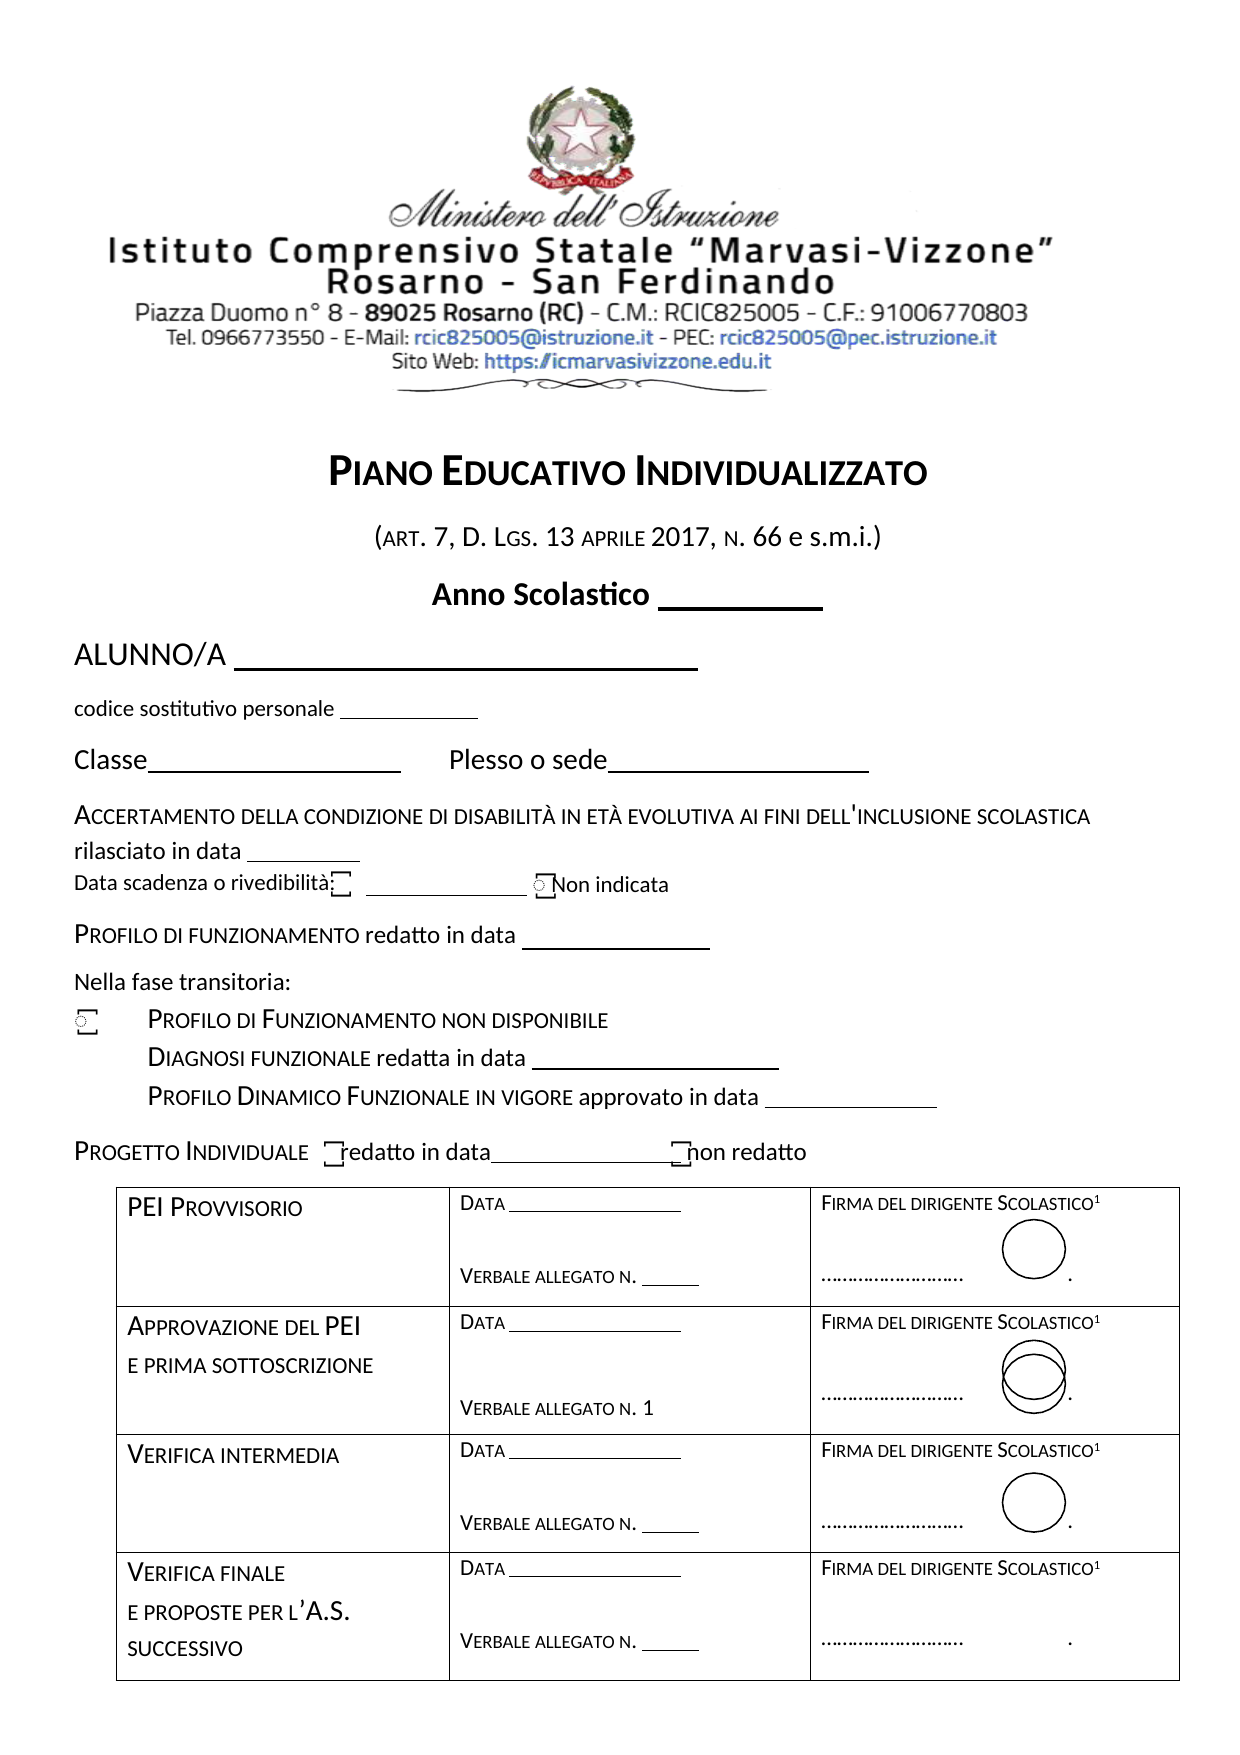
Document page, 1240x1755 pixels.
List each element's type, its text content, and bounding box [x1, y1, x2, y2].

table_cell FIRMA DEL DIRIGENTE SCOLASTICO1 ……………………… . [811, 1435, 1179, 1552]
table_header PEI PROVVISORIO [117, 1188, 449, 1306]
text DIAGNOSI FUNZIONALE redatta in data [147, 1038, 1221, 1074]
text PROGETTO INDIVIDUALE ꙱ redatto in data ꙱ non redatto [74, 1132, 1221, 1167]
text ꙱ Non indicata [532, 870, 1221, 898]
text PROFILO DI FUNZIONAMENTO redatto in data Nella fase transitoria: [74, 915, 517, 997]
text ACCERTAMENTO DELLA CONDIZIONE DI DISABILITÀ IN ETÀ EVOLUTIVA AI FINI DELL'INCLUSIONE SCOLASTICA [74, 796, 1221, 832]
table_cell DATA VERBALE ALLEGATO N. [450, 1435, 810, 1552]
text Anno Scolastico [62, 573, 1192, 614]
table_header DATA VERBALE ALLEGATO N. [450, 1188, 810, 1306]
text rilasciato in data [74, 835, 1221, 866]
table_header FIRMA DEL DIRIGENTE SCOLASTICO1 ……………………… . [811, 1188, 1179, 1306]
text PIANO EDUCATIVO INDIVIDUALIZZATO [62, 441, 1193, 497]
text (ART. 7, D. LGS. 13 APRILE 2017, N. 66 e s.m.i.) [62, 518, 1193, 554]
table_cell FIRMA DEL DIRIGENTE SCOLASTICO1 ……………………… . [811, 1553, 1179, 1680]
text codice sostitutivo personale [74, 694, 1221, 722]
table_cell DATA VERBALE ALLEGATO N. [450, 1553, 810, 1680]
text PROFILO DINAMICO FUNZIONALE IN VIGORE approvato in data [147, 1077, 1221, 1112]
table_cell APPROVAZIONE DEL PEI E PRIMA SOTTOSCRIZIONE [117, 1307, 449, 1434]
table_cell FIRMA DEL DIRIGENTE SCOLASTICO1 ……………………… . [811, 1307, 1179, 1434]
text Classe Plesso o sede [74, 741, 1221, 777]
text Data scadenza o rivedibilità: ꙱ [74, 868, 517, 896]
text ꙱ PROFILO DI FUNZIONAMENTO NON DISPONIBILE [74, 1000, 1221, 1035]
table_cell DATA VERBALE ALLEGATO N. 1 [450, 1307, 810, 1434]
table_cell VERIFICA INTERMEDIA [117, 1435, 449, 1552]
text ALUNNO/A [74, 633, 1221, 674]
table_cell VERIFICA FINALE E PROPOSTE PER L’A.S. SUCCESSIVO [117, 1553, 449, 1680]
